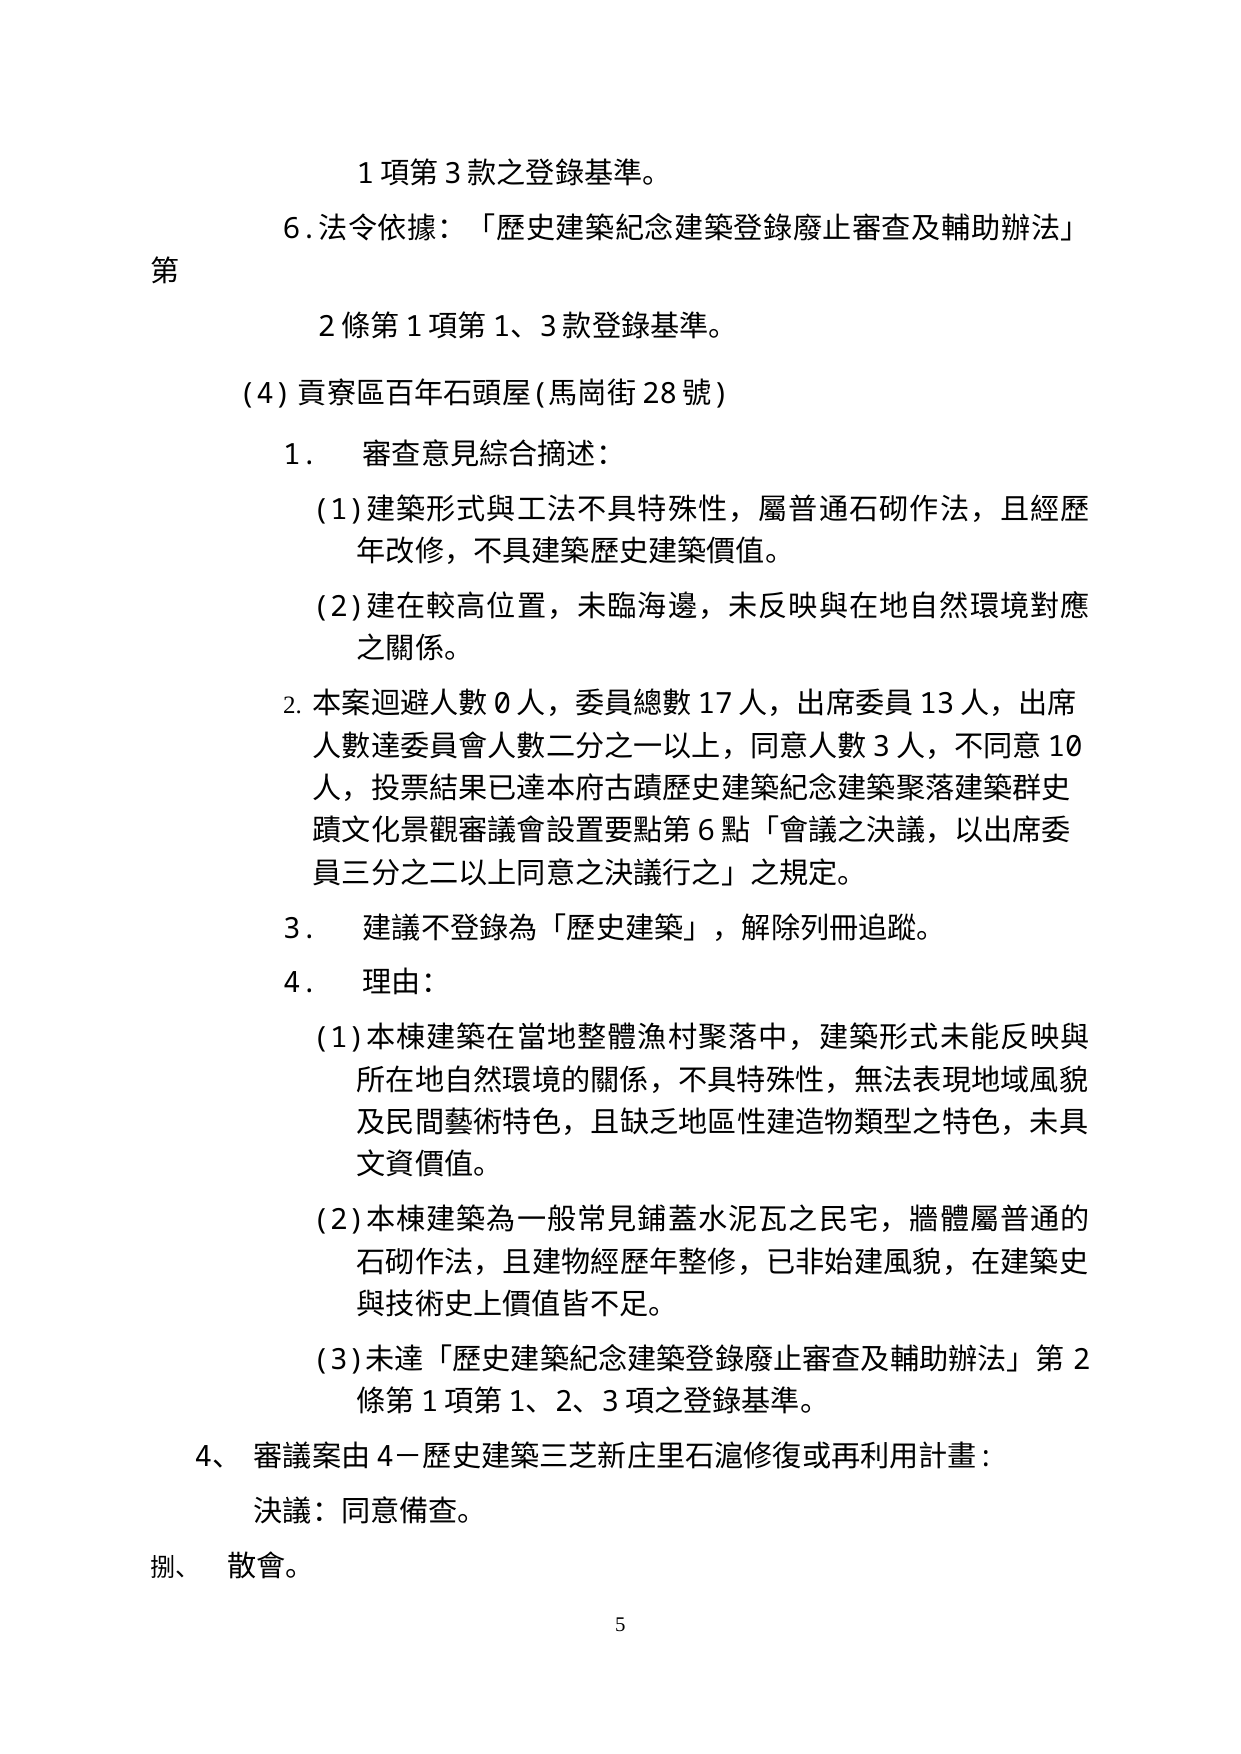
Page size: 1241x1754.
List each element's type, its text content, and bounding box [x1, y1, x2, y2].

text 6.法令依據：「歷史建築紀念建築登錄廢止審查及輔助辦法」第 [150, 205, 1090, 289]
text (1)本棟建築在當地整體漁村聚落中，建築形式未能反映與所在地自然環境的關係，不具特殊性，無法表現地域風貌及民間藝術特色，且缺乏地區性建造物類型之特色，未具文資價值。 [312, 1014, 1090, 1183]
text (1)建築形式與工法不具特殊性，屬普通石砌作法，且經歷年改修，不具建築歷史建築價值。 [312, 486, 1090, 570]
list 本案迴避人數0人，委員總數17人，出席委員13人，出席人數達委員會人數二分之一以上，同意人數3人，不同意10人，投票結果已達本府古蹟歷史建築紀念建築聚落建築群史蹟文化景觀審議會設置要點第6點「會議之決議，以出席委員三分之二以上同意之決議行之」之規定。 [283, 680, 1090, 892]
list 理由： [283, 959, 1090, 1001]
text (2)本棟建築為一般常見鋪蓋水泥瓦之民宅，牆體屬普通的石砌作法，且建物經歷年整修，已非始建風貌，在建築史與技術史上價值皆不足。 [312, 1196, 1090, 1323]
text 1項第3款之登錄基準。 [312, 150, 1090, 192]
list 貢寮區百年石頭屋(馬崗街28號) [239, 369, 1090, 412]
list 審議案由4－歷史建築三芝新庄里石滬修復或再利用計畫: [194, 1432, 1090, 1475]
list 審查意見綜合摘述： [283, 431, 1090, 473]
text (2)建在較高位置，未臨海邊，未反映與在地自然環境對應之關係。 [312, 583, 1090, 667]
list 建議不登錄為「歷史建築」，解除列冊追蹤。 [283, 904, 1090, 947]
text 2條第1項第1、3款登錄基準。 [150, 302, 1090, 344]
text (3)未達「歷史建築紀念建築登錄廢止審查及輔助辦法」第2條第1項第1、2、3項之登錄基準。 [312, 1335, 1090, 1420]
text 決議：同意備查。 [253, 1487, 1090, 1530]
list 散會。 [150, 1542, 1090, 1584]
